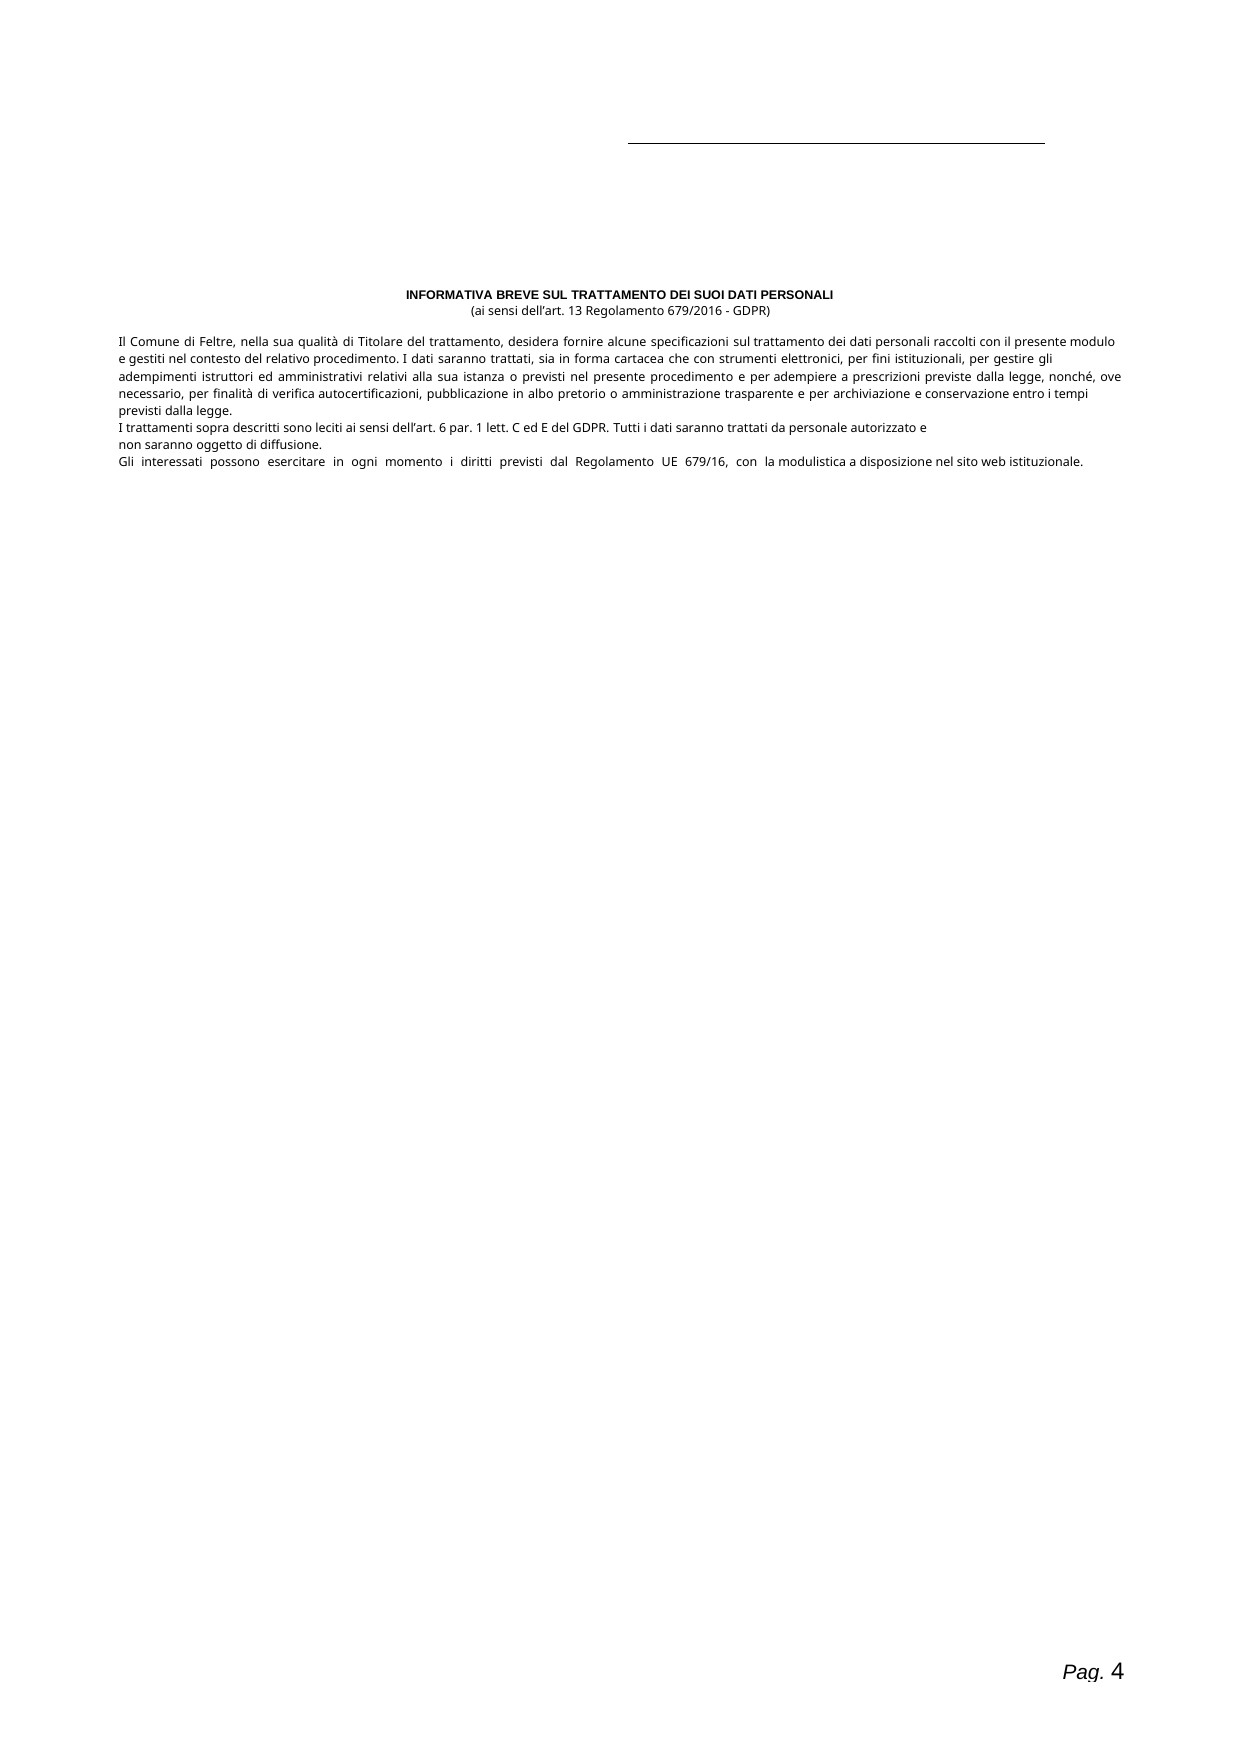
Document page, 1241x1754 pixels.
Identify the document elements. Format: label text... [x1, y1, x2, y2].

text Gli interessati possono esercitare in ogni momento i diritti previsti dal Regolamento UE 679/16, con la modulistica a disposizione nel sito web istituzionale. [118, 453, 1180, 470]
text I trattamenti sopra descritti sono leciti ai sensi dell’art. 6 par. 1 lett. C ed E del GDPR. Tutti i dati saranno trattati da personale autorizzato e non saranno oggetto di diffusione. [118, 419, 940, 453]
text (ai sensi dell’art. 13 Regolamento 679/2016 - GDPR) [178, 302, 1063, 319]
text Il Comune di Feltre, nella sua qualità di Titolare del trattamento, desidera fornire alcune specificazioni sul trattamento dei dati personali raccolti con il presente modulo e gestiti nel contesto del relativo procedimento. I dati saranno trattati, sia in forma cartacea che con strumenti elettronici, per fini istituzionali, per gestire gli adempimenti istruttori ed amministrativi relativi alla sua istanza o previsti nel presente procedimento e per adempiere a prescrizioni previste dalla legge, nonché, ove necessario, per finalità di verifica autocertificazioni, pubblicazione in albo pretorio o amministrazione trasparente e per archiviazione e conservazione entro i tempi previsti dalla legge. [118, 333, 1122, 419]
subtitle INFORMATIVA BREVE SUL TRATTAMENTO DEI SUOI DATI PERSONALI [177, 287, 1062, 302]
